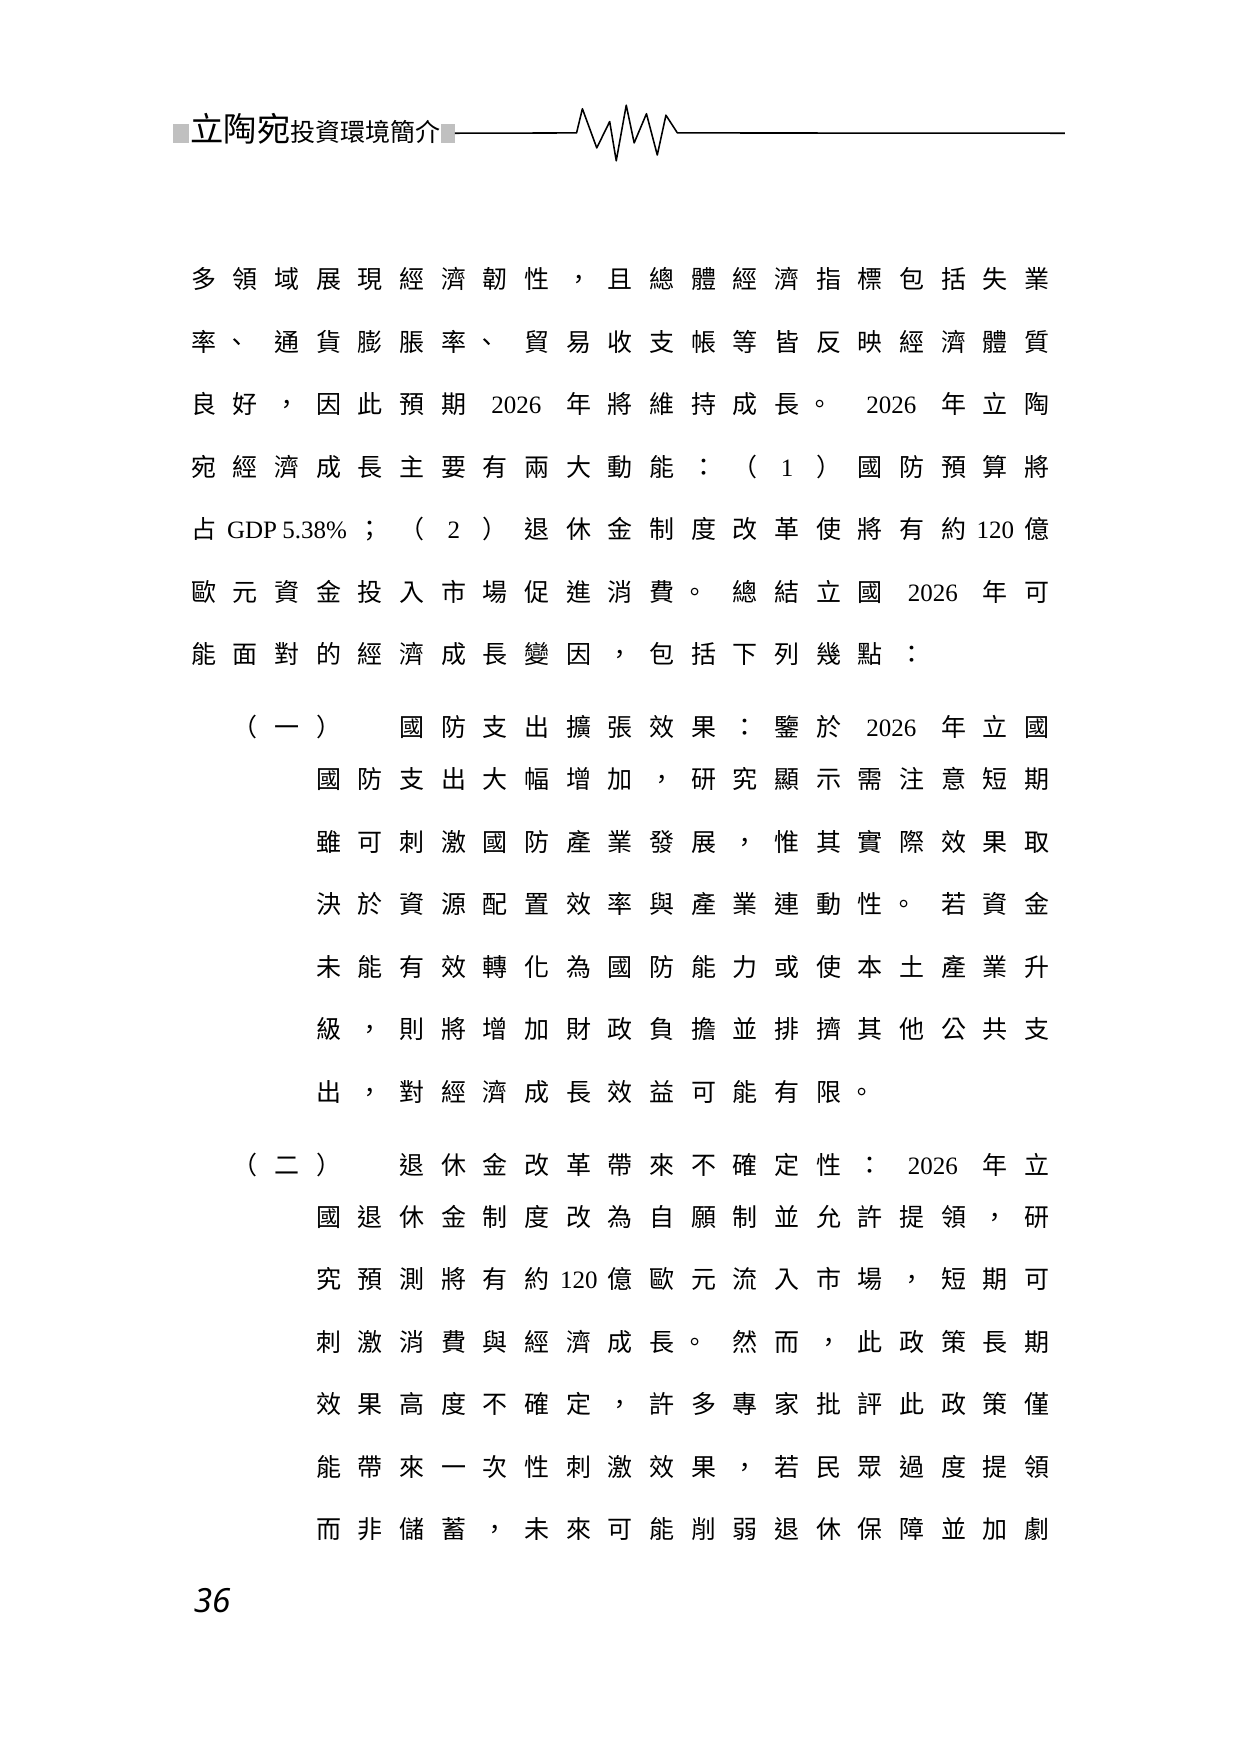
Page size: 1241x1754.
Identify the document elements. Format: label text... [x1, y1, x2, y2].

text （二） 退休金改革帶來不確定性：2026年立國退休金制度改為自願制並允許提領，研究預測將有約120億歐元流入市場，短期可刺激消費與經濟成長。然而，此政策長期效果高度不確定，許多專家批評此政策僅能帶來一次性刺激效果，若民眾過度提領而非儲蓄，未來可能削弱退休保障並加劇 [207, 1111, 1058, 1549]
text 多領域展現經濟韌性，且總體經濟指標包括失業率、通貨膨脹率、貿易收支帳等皆反映經濟體質良好，因此預期2026年將維持成長。2026年立陶宛經濟成長主要有兩大動能：（1）國防預算將占GDP 5.38%；（2）退休金制度改革使將有約120億歐元資金投入市場促進消費。總結立國2026年可能面對的經濟成長變因，包括下列幾點： [183, 236, 1058, 674]
text （一） 國防支出擴張效果：鑒於2026年立國國防支出大幅增加，研究顯示需注意短期雖可刺激國防產業發展，惟其實際效果取決於資源配置效率與產業連動性。若資金未能有效轉化為國防能力或使本土產業升級，則將增加財政負擔並排擠其他公共支出，對經濟成長效益可能有限。 [207, 674, 1058, 1111]
